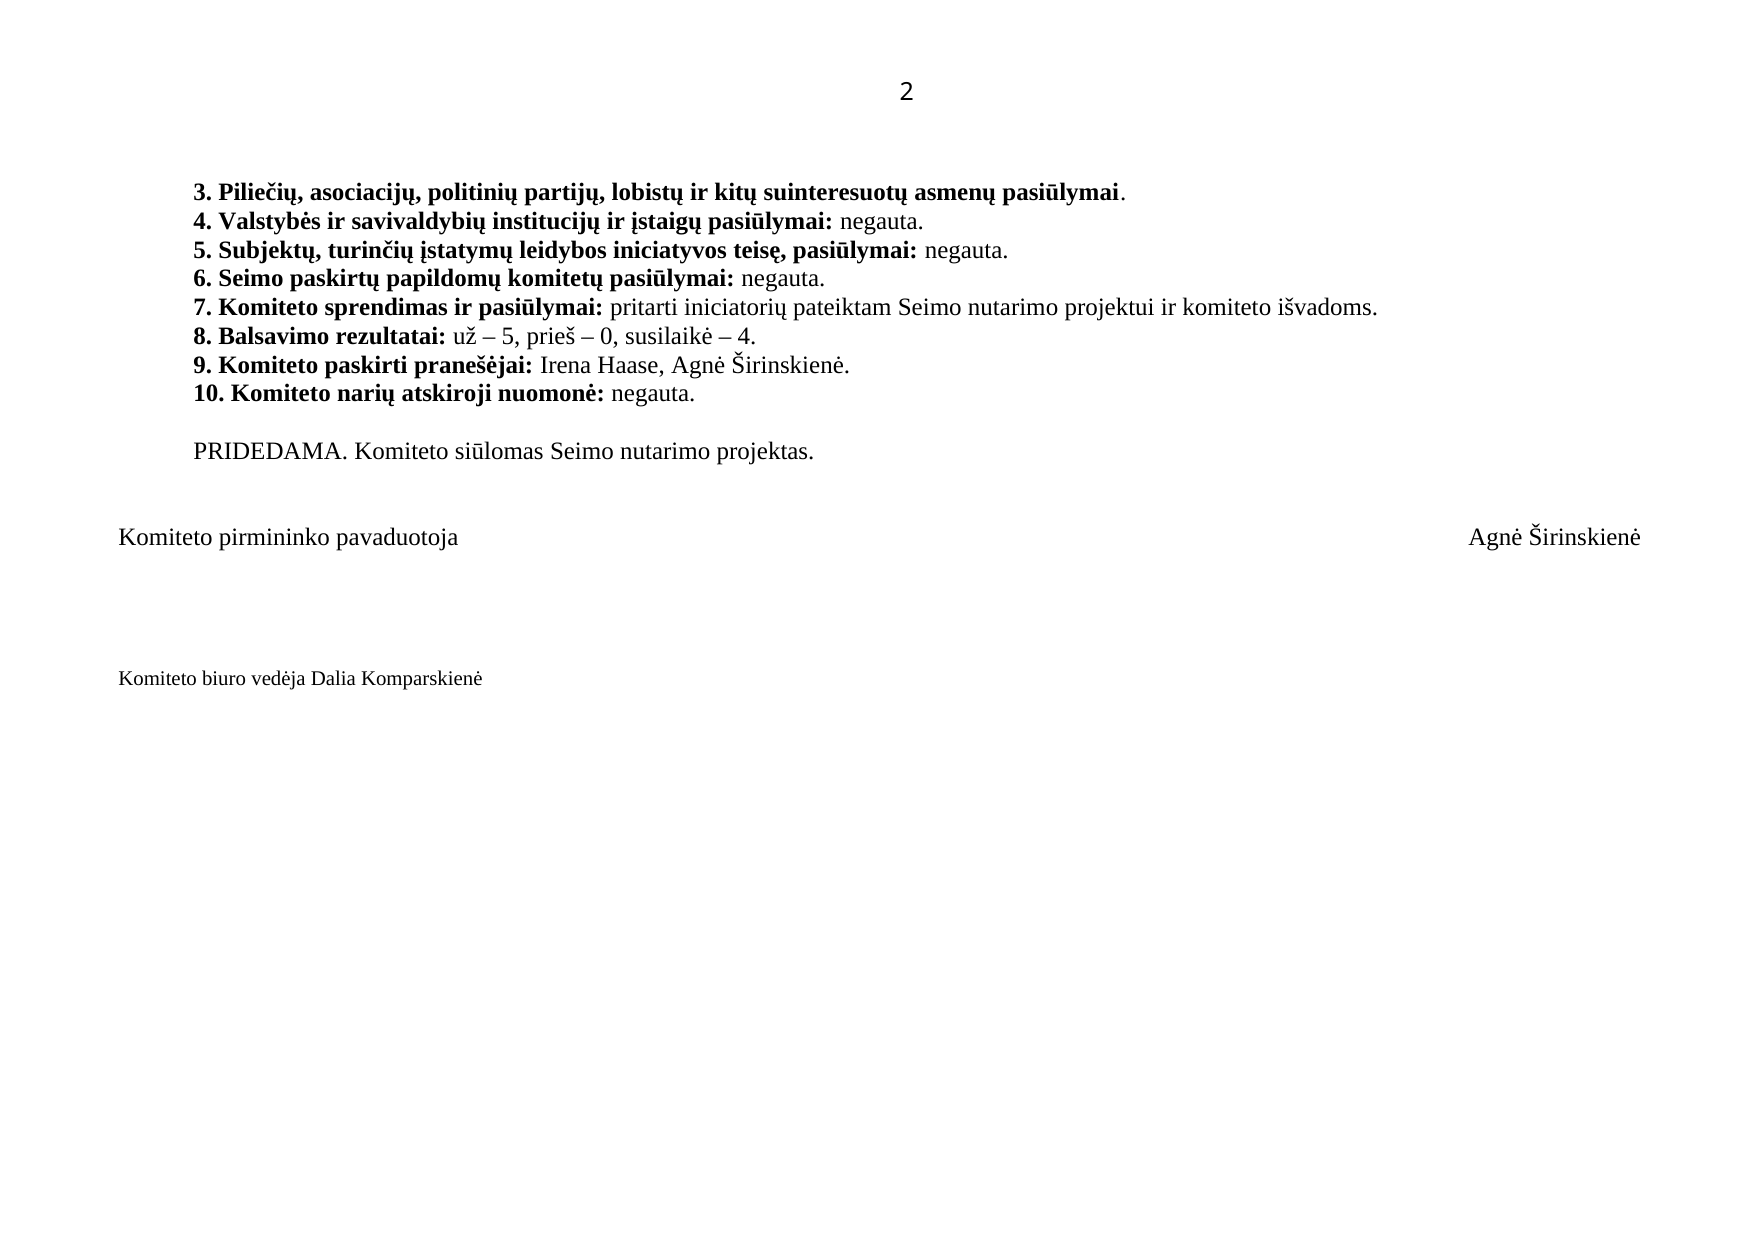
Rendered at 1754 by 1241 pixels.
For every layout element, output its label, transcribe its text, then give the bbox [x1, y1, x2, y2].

subtitle 6. Seimo paskirtų papildomų komitetų pasiūlymai: negauta. [118, 263, 1695, 292]
subtitle 4. Valstybės ir savivaldybių institucijų ir įstaigų pasiūlymai: negauta. [118, 206, 1695, 235]
text 10. Komiteto narių atskiroji nuomonė: negauta. [118, 378, 1695, 407]
subtitle 5. Subjektų, turinčių įstatymų leidybos iniciatyvos teisę, pasiūlymai: negauta. [118, 235, 1695, 263]
text 8. Balsavimo rezultatai: už – 5, prieš – 0, susilaikė – 4. [118, 321, 1695, 350]
text Komiteto pirmininko pavaduotoja (Parašas) Agnė Širinskienė [118, 522, 1695, 551]
text Komiteto biuro vedėja Dalia Komparskienė [118, 666, 1695, 690]
text 7. Komiteto sprendimas ir pasiūlymai: pritarti iniciatorių pateiktam Seimo nutarimo projektui ir komiteto išvadoms. [118, 292, 1695, 321]
text PRIDEDAMA. Komiteto siūlomas Seimo nutarimo projektas. [118, 436, 1695, 465]
subtitle 3. Piliečių, asociacijų, politinių partijų, lobistų ir kitų suinteresuotų asmenų pasiūlymai. [118, 177, 1695, 206]
text 9. Komiteto paskirti pranešėjai: Irena Haase, Agnė Širinskienė. [118, 350, 1695, 378]
